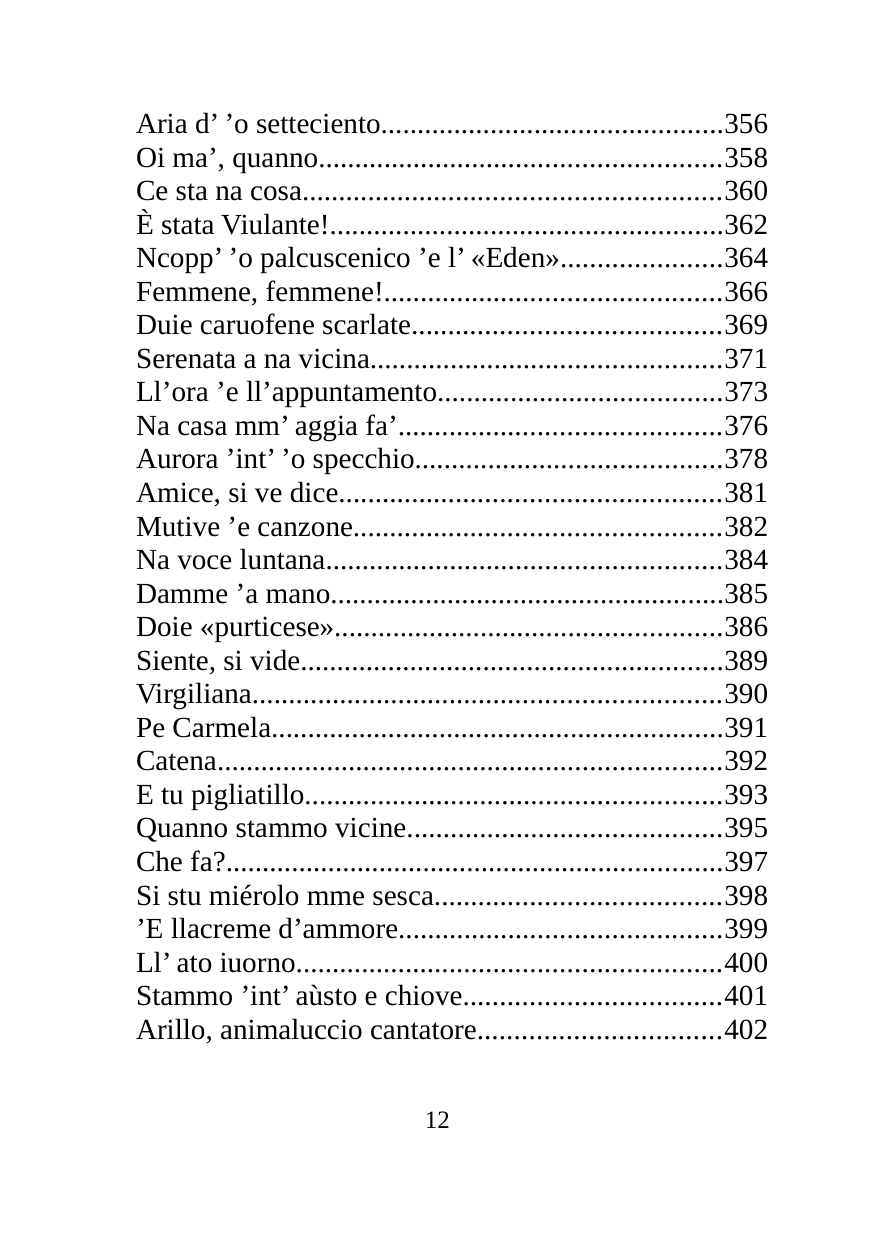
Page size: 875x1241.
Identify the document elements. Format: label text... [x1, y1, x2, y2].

text ’E llacreme d’ammore... 399 [136, 911, 768, 945]
text Na voce luntana... 384 [136, 542, 768, 576]
text Aurora ’int’ ’o specchio 378 [136, 442, 768, 475]
text Serenata a na vicina 371 [136, 341, 768, 374]
text Catena... 392 [136, 743, 768, 777]
text Pe Carmela... 391 [136, 710, 768, 743]
text Duie caruofene scarlate... 369 [136, 307, 768, 341]
text Quanno stammo vicine... 395 [136, 811, 768, 844]
text Doie «purticese» 386 [136, 609, 768, 643]
text Aria d’ ’o setteciento 356 [136, 106, 768, 140]
text Virgiliana 390 [136, 676, 768, 710]
text Ll’ ato iuorno... 400 [136, 945, 768, 978]
text Amice, si ve dice... 381 [136, 475, 768, 509]
text Ll’ora ’e ll’appuntamento 373 [136, 374, 768, 408]
text È stata Viulante!... 362 [136, 207, 768, 240]
text Na casa mm’ aggia fa’... 376 [136, 408, 768, 442]
text Ncopp’ ’o palcuscenico ’e l’ «Eden» 364 [136, 240, 768, 274]
text Mutive ’e canzone 382 [136, 509, 768, 542]
text Arillo, animaluccio cantatore... 402 [136, 1012, 768, 1045]
text Femmene, femmene!... 366 [136, 274, 768, 307]
text E tu pigliatillo... 393 [136, 777, 768, 811]
text Siente, si vide... 389 [136, 643, 768, 676]
text Damme ’a mano... 385 [136, 576, 768, 609]
text Ce sta na cosa... 360 [136, 173, 768, 207]
text Stammo ’int’ aùsto e chiove... 401 [136, 978, 768, 1012]
text Oi ma’, quanno... 358 [136, 140, 768, 173]
text Si stu miérolo mme sesca... 398 [136, 878, 768, 911]
text Che fa?... 397 [136, 844, 768, 878]
